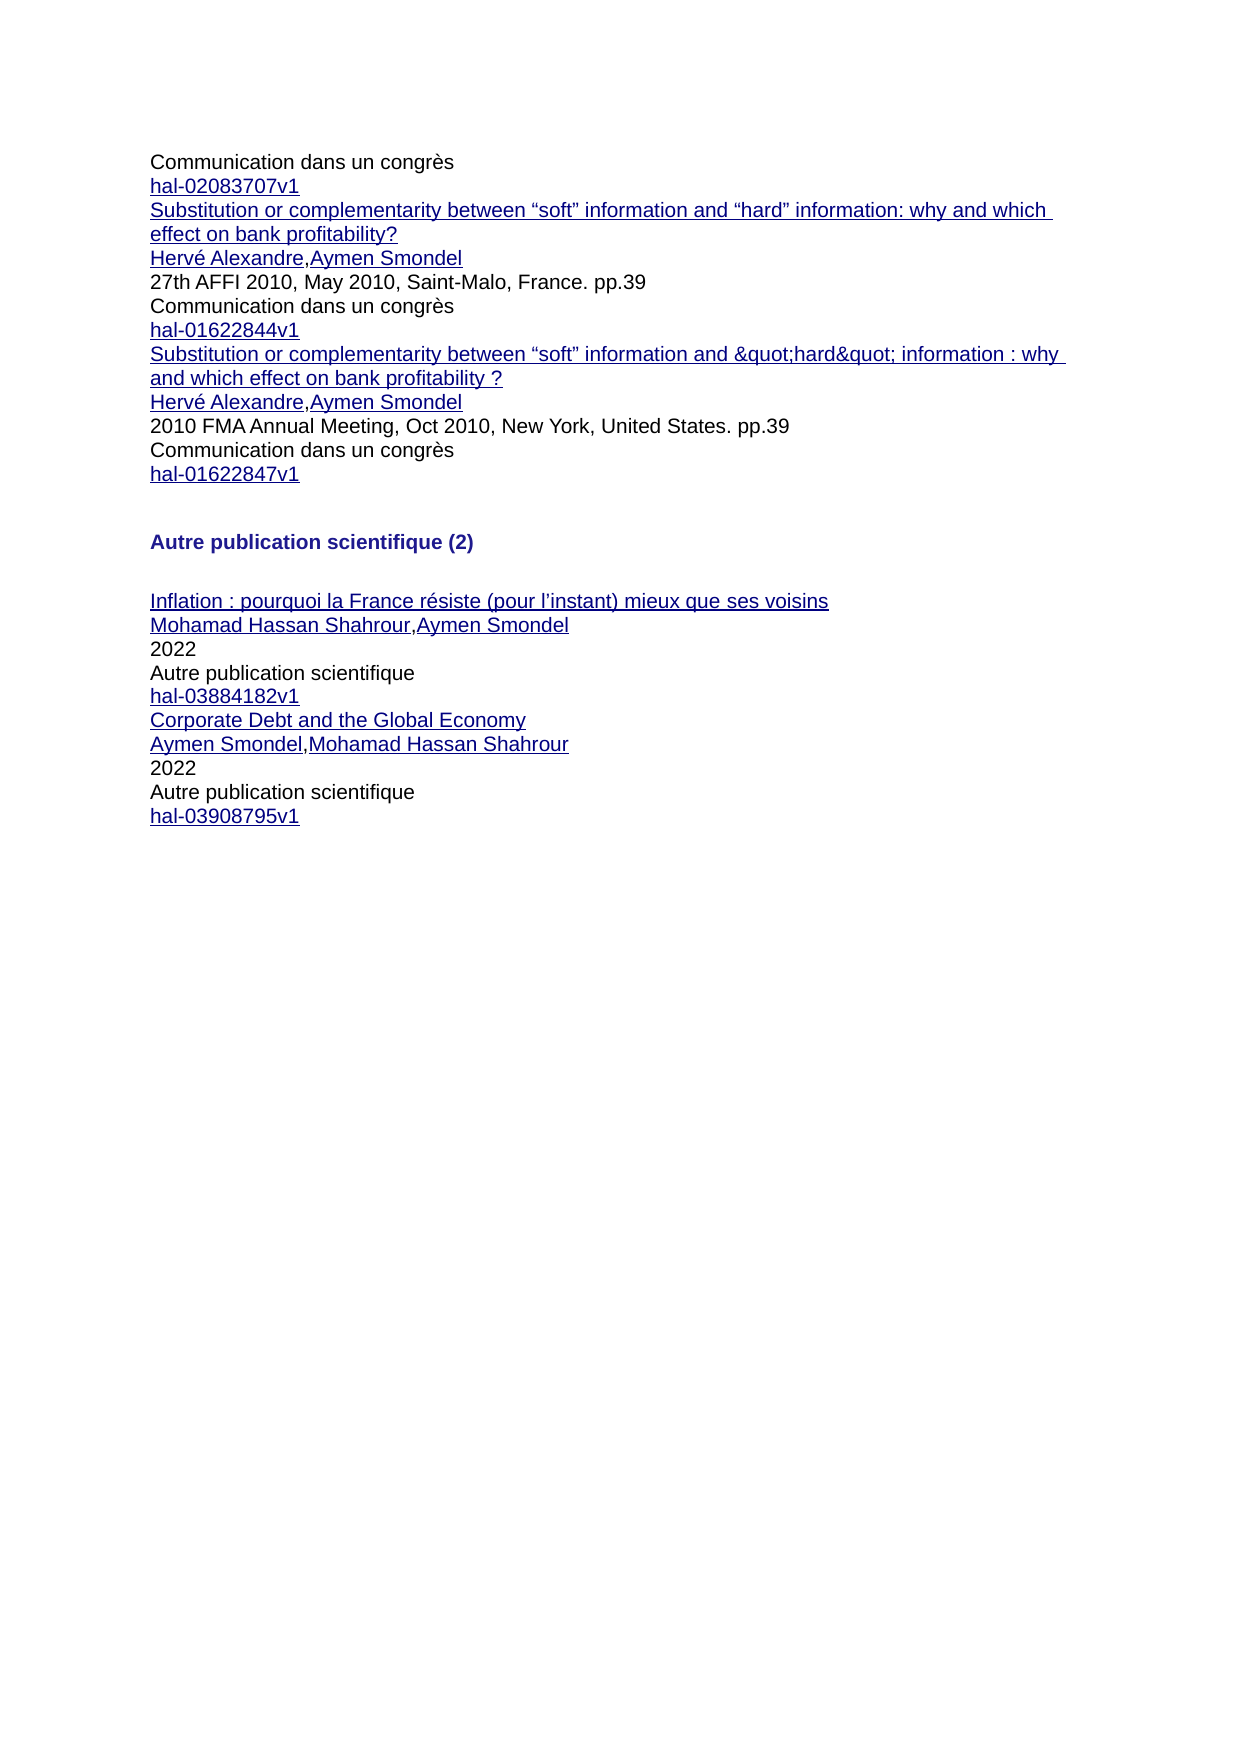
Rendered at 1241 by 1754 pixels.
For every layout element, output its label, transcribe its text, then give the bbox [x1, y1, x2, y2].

table_cell Communication dans un congrès hal-02083707v1 [150, 150, 1090, 198]
table_cell Corporate Debt and the Global Economy Aymen Smondel,Mohamad Hassan Shahrour 2022 Autre publication scientifique hal-03908795v1 [150, 708, 1090, 828]
table_header Inflation : pourquoi la France résiste (pour l’instant) mieux que ses voisins Mohamad Hassan Shahrour,Aymen Smondel 2022 Autre publication scientifique hal-03884182v1 [150, 589, 1090, 708]
subtitle Autre publication scientifique (2) [150, 530, 1090, 554]
table_cell Substitution or complementarity between “soft” information and &quot;hard&quot; information : why and which effect on bank profitability ? Hervé Alexandre,Aymen Smondel 2010 FMA Annual Meeting, Oct 2010, New York, United States. pp.39 Communication dans un congrès hal-01622847v1 [150, 342, 1090, 485]
table_cell Substitution or complementarity between “soft” information and “hard” information: why and which effect on bank profitability? Hervé Alexandre,Aymen Smondel 27th AFFI 2010, May 2010, Saint-Malo, France. pp.39 Communication dans un congrès hal-01622844v1 [150, 198, 1090, 342]
